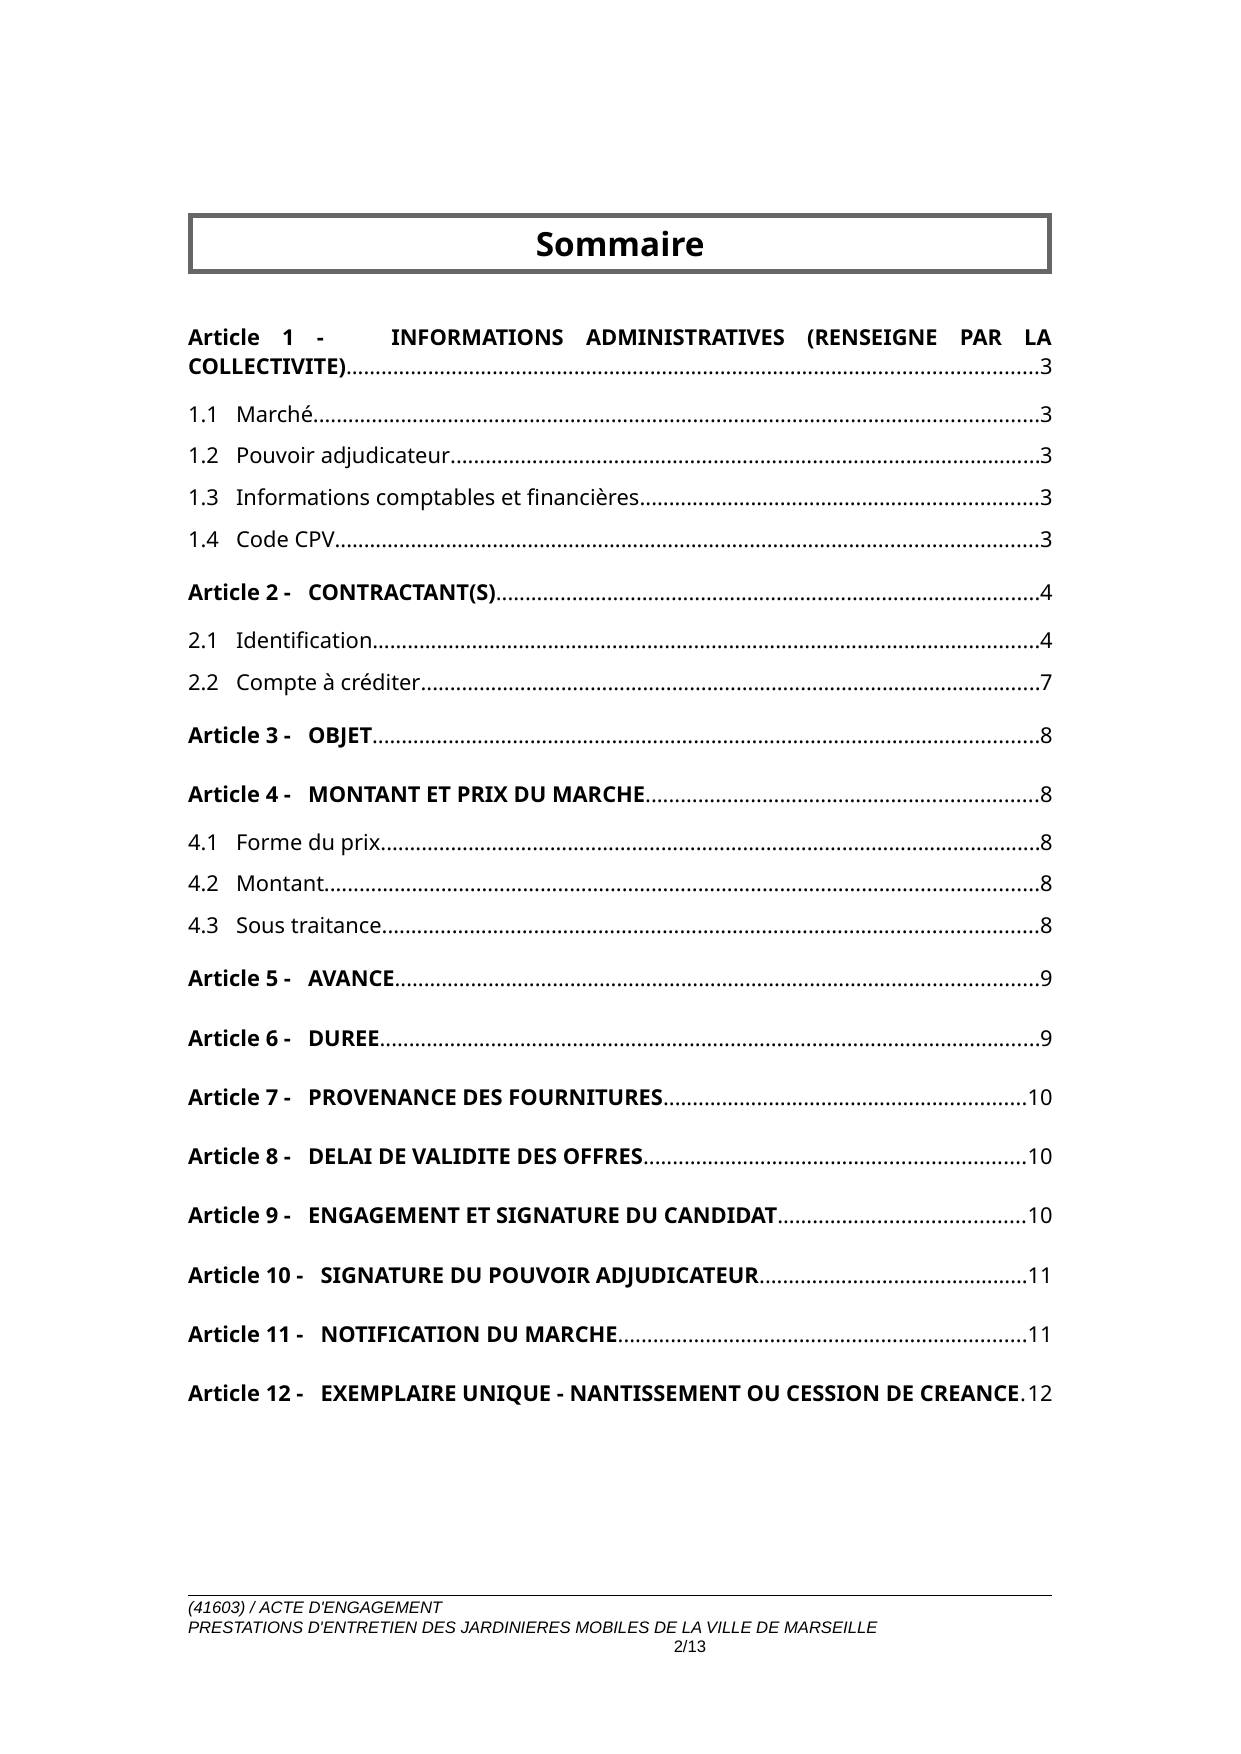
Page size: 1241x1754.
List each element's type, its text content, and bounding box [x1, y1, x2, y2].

text 4.2 Montant 8 [188, 868, 1052, 898]
text 2.2 Compte à créditer 7 [188, 666, 1052, 696]
text 1.2 Pouvoir adjudicateur 3 [188, 441, 1052, 470]
text Article 11 - NOTIFICATION DU MARCHE 11 [188, 1319, 1052, 1349]
text Article 2 - CONTRACTANT(S) 4 [188, 577, 1052, 607]
text Article 10 - SIGNATURE DU POUVOIR ADJUDICATEUR 11 [188, 1260, 1052, 1289]
text 1.3 Informations comptables et financières 3 [188, 482, 1052, 512]
text Article 6 - DUREE 9 [188, 1023, 1052, 1052]
text Article 8 - DELAI DE VALIDITE DES OFFRES 10 [188, 1141, 1052, 1171]
text 4.1 Forme du prix 8 [188, 827, 1052, 856]
text Article 1 - INFORMATIONS ADMINISTRATIVES (RENSEIGNE PAR LA COLLECTIVITE) 3 [188, 322, 1052, 381]
text 1.4 Code CPV 3 [188, 524, 1052, 554]
text Article 7 - PROVENANCE DES FOURNITURES 10 [188, 1082, 1052, 1112]
text 2.1 Identification 4 [188, 625, 1052, 654]
text 4.3 Sous traitance 8 [188, 910, 1052, 940]
text Article 5 - AVANCE 9 [188, 963, 1052, 993]
text Article 4 - MONTANT ET PRIX DU MARCHE 8 [188, 779, 1052, 809]
text Article 3 - OBJET 8 [188, 720, 1052, 750]
text 1.1 Marché 3 [188, 399, 1052, 429]
text Article 12 - EXEMPLAIRE UNIQUE - NANTISSEMENT OU CESSION DE CREANCE 12 [188, 1378, 1052, 1408]
text Article 9 - ENGAGEMENT ET SIGNATURE DU CANDIDAT 10 [188, 1201, 1052, 1230]
subtitle Sommaire [193, 218, 1047, 269]
